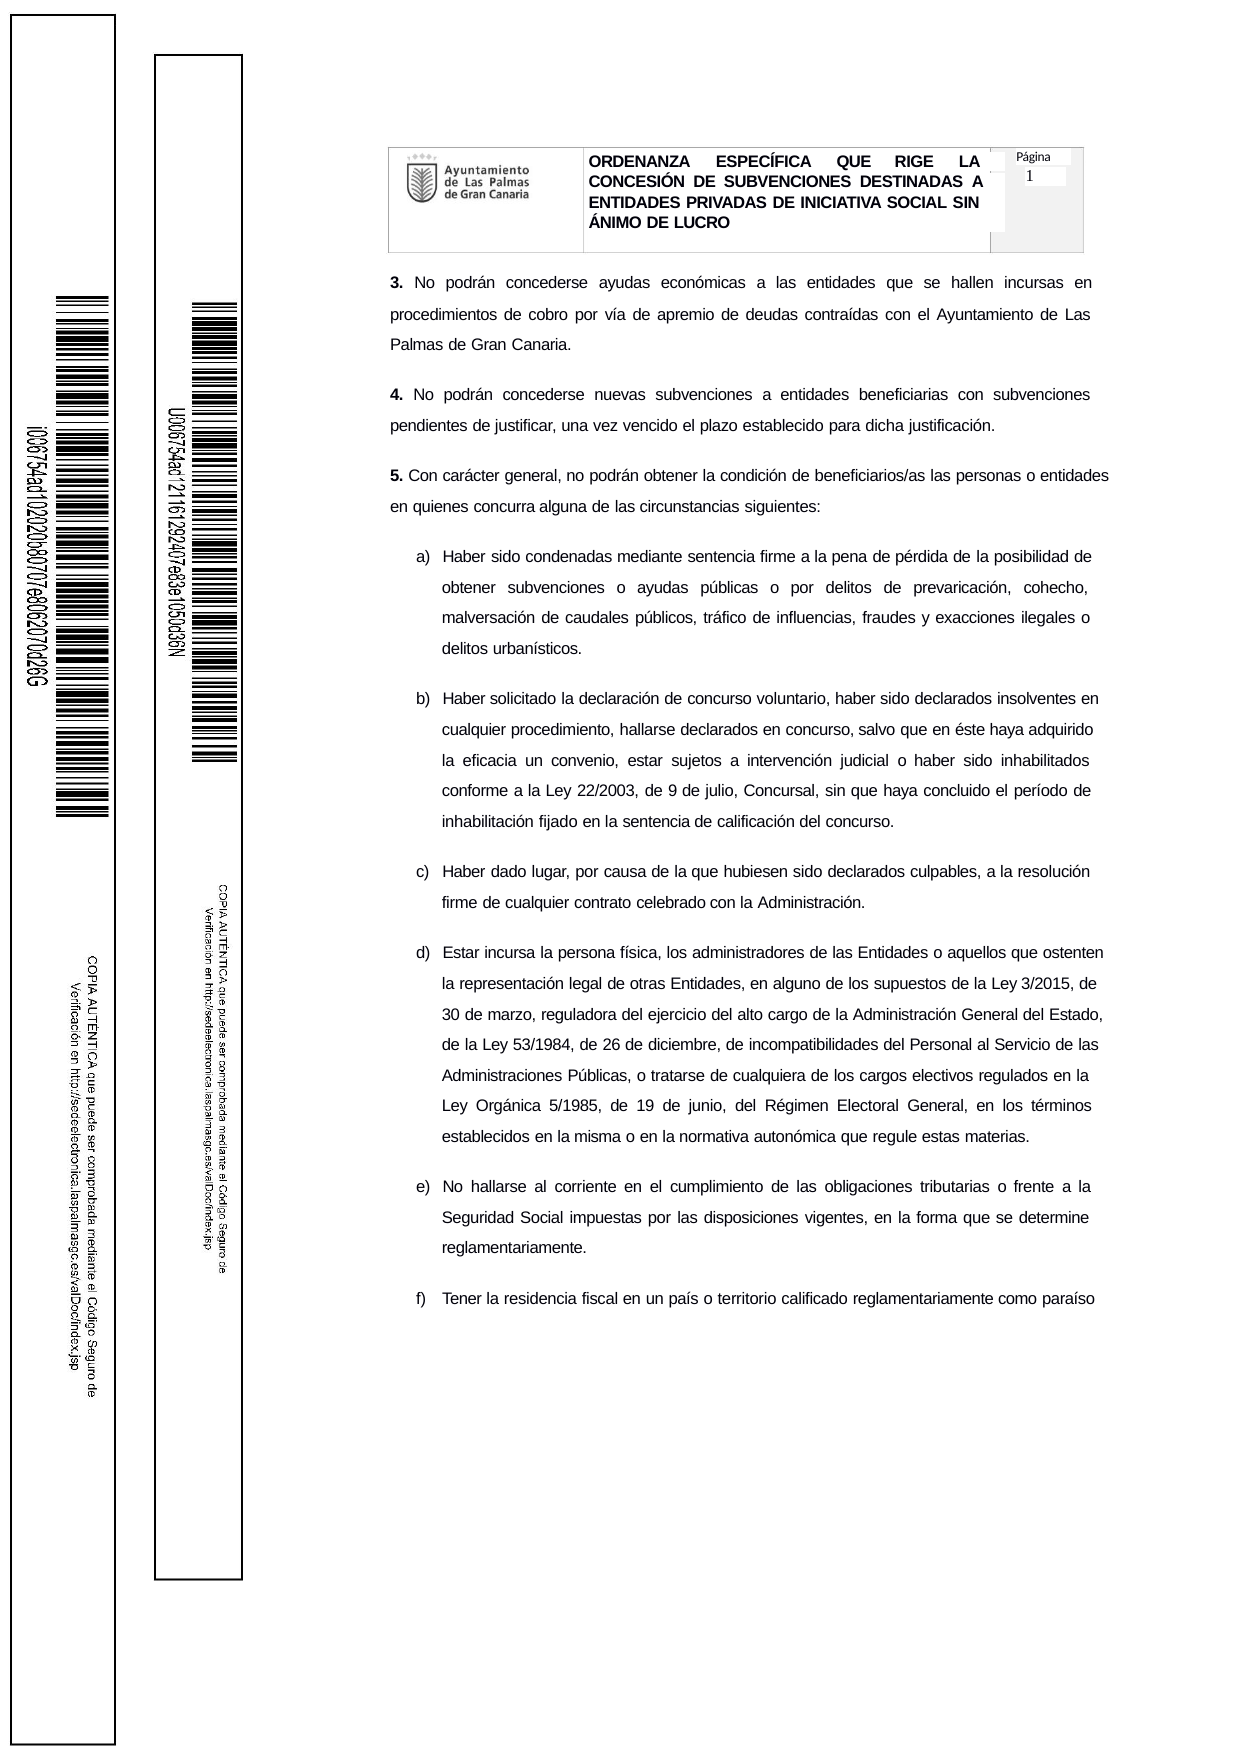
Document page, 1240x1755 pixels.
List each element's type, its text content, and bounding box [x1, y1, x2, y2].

text f) Tener la residencia fiscal en un país o territorio calificado reglamentariamente como paraíso [416, 1289, 1109, 1308]
text de la Ley 53/1984, de 26 de diciembre, de incompatibilidades del Personal al Servicio de las [442, 1036, 1109, 1054]
text LA [958, 152, 1005, 171]
text cualquier procedimiento, hallarse declarados en concurso, salvo que en éste haya adquirido [442, 720, 1109, 739]
text b) Haber solicitado la declaración de concurso voluntario, haber sido declarados insolventes en [416, 690, 1109, 708]
text procedimientos de cobro por vía de apremio de deudas contraídas con el Ayuntamiento de Las [390, 305, 1109, 324]
text c) Haber dado lugar, por causa de la que hubiesen sido declarados culpables, a la resolución [416, 863, 1109, 881]
text Administraciones Públicas, o tratarse de cualquiera de los cargos electivos regulados en la [442, 1066, 1109, 1085]
text ÁNIMO DE LUCRO [588, 213, 1005, 232]
text Seguridad Social impuestas por las disposiciones vigentes, en la forma que se determine [442, 1208, 1109, 1227]
text establecidos en la misma o en la normativa autonómica que regule estas materias. [442, 1127, 1109, 1146]
text a) Haber sido condenadas mediante sentencia firme a la pena de pérdida de la posibilidad de [416, 547, 1109, 566]
text ENTIDADES PRIVADAS DE INICIATIVA SOCIAL SIN [588, 193, 1005, 212]
text e) No hallarse al corriente en el cumplimiento de las obligaciones tributarias o frente a la [416, 1178, 1109, 1197]
text la representación legal de otras Entidades, en alguno de los supuestos de la Ley 3/2015, de [442, 974, 1109, 993]
text 1 [1025, 167, 1058, 186]
text Ley Orgánica 5/1985, de 19 de junio, del Régimen Electoral General, en los términos [442, 1097, 1109, 1116]
text Palmas de Gran Canaria. [390, 336, 1109, 354]
text d) Estar incursa la persona física, los administradores de las Entidades o aquellos que ostenten [416, 943, 1109, 962]
text malversación de caudales públicos, tráfico de influencias, fraudes y exacciones ilegales o [442, 609, 1109, 627]
text CONCESIÓN DE SUBVENCIONES DESTINADAS A [588, 173, 1005, 191]
text la eficacia un convenio, estar sujetos a intervención judicial o haber sido inhabilitados [442, 751, 1109, 770]
text en quienes concurra alguna de las circunstancias siguientes: [390, 497, 842, 516]
text ORDENANZA ESPECÍFICA QUE [588, 152, 894, 171]
text obtener subvenciones o ayudas públicas o por delitos de prevaricación, cohecho, [442, 578, 1109, 597]
text 3 [1058, 167, 1066, 186]
text inhabilitación fijado en la sentencia de calificación del concurso. [442, 812, 1109, 831]
text conforme a la Ley 22/2003, de 9 de julio, Concursal, sin que haya concluido el período de [442, 782, 1109, 800]
text RIGE [894, 152, 958, 171]
text 5. Con carácter general, no podrán obtener la condición de beneficiarios/as las personas o entidades [390, 466, 1109, 485]
text Página [1016, 148, 1071, 165]
text 30 de marzo, reguladora del ejercicio del alto cargo de la Administración General del Estado, [442, 1005, 1109, 1024]
text 3. No podrán concederse ayudas económicas a las entidades que se hallen incursas en [390, 274, 1109, 293]
text pendientes de justificar, una vez vencido el plazo establecido para dicha justificación. [390, 416, 1013, 435]
text 4. No podrán concederse nuevas subvenciones a entidades beneficiarias con subvenciones [390, 386, 1109, 404]
text delitos urbanísticos. [442, 639, 1109, 658]
text firme de cualquier contrato celebrado con la Administración. [442, 893, 1109, 912]
text reglamentariamente. [442, 1239, 1109, 1258]
